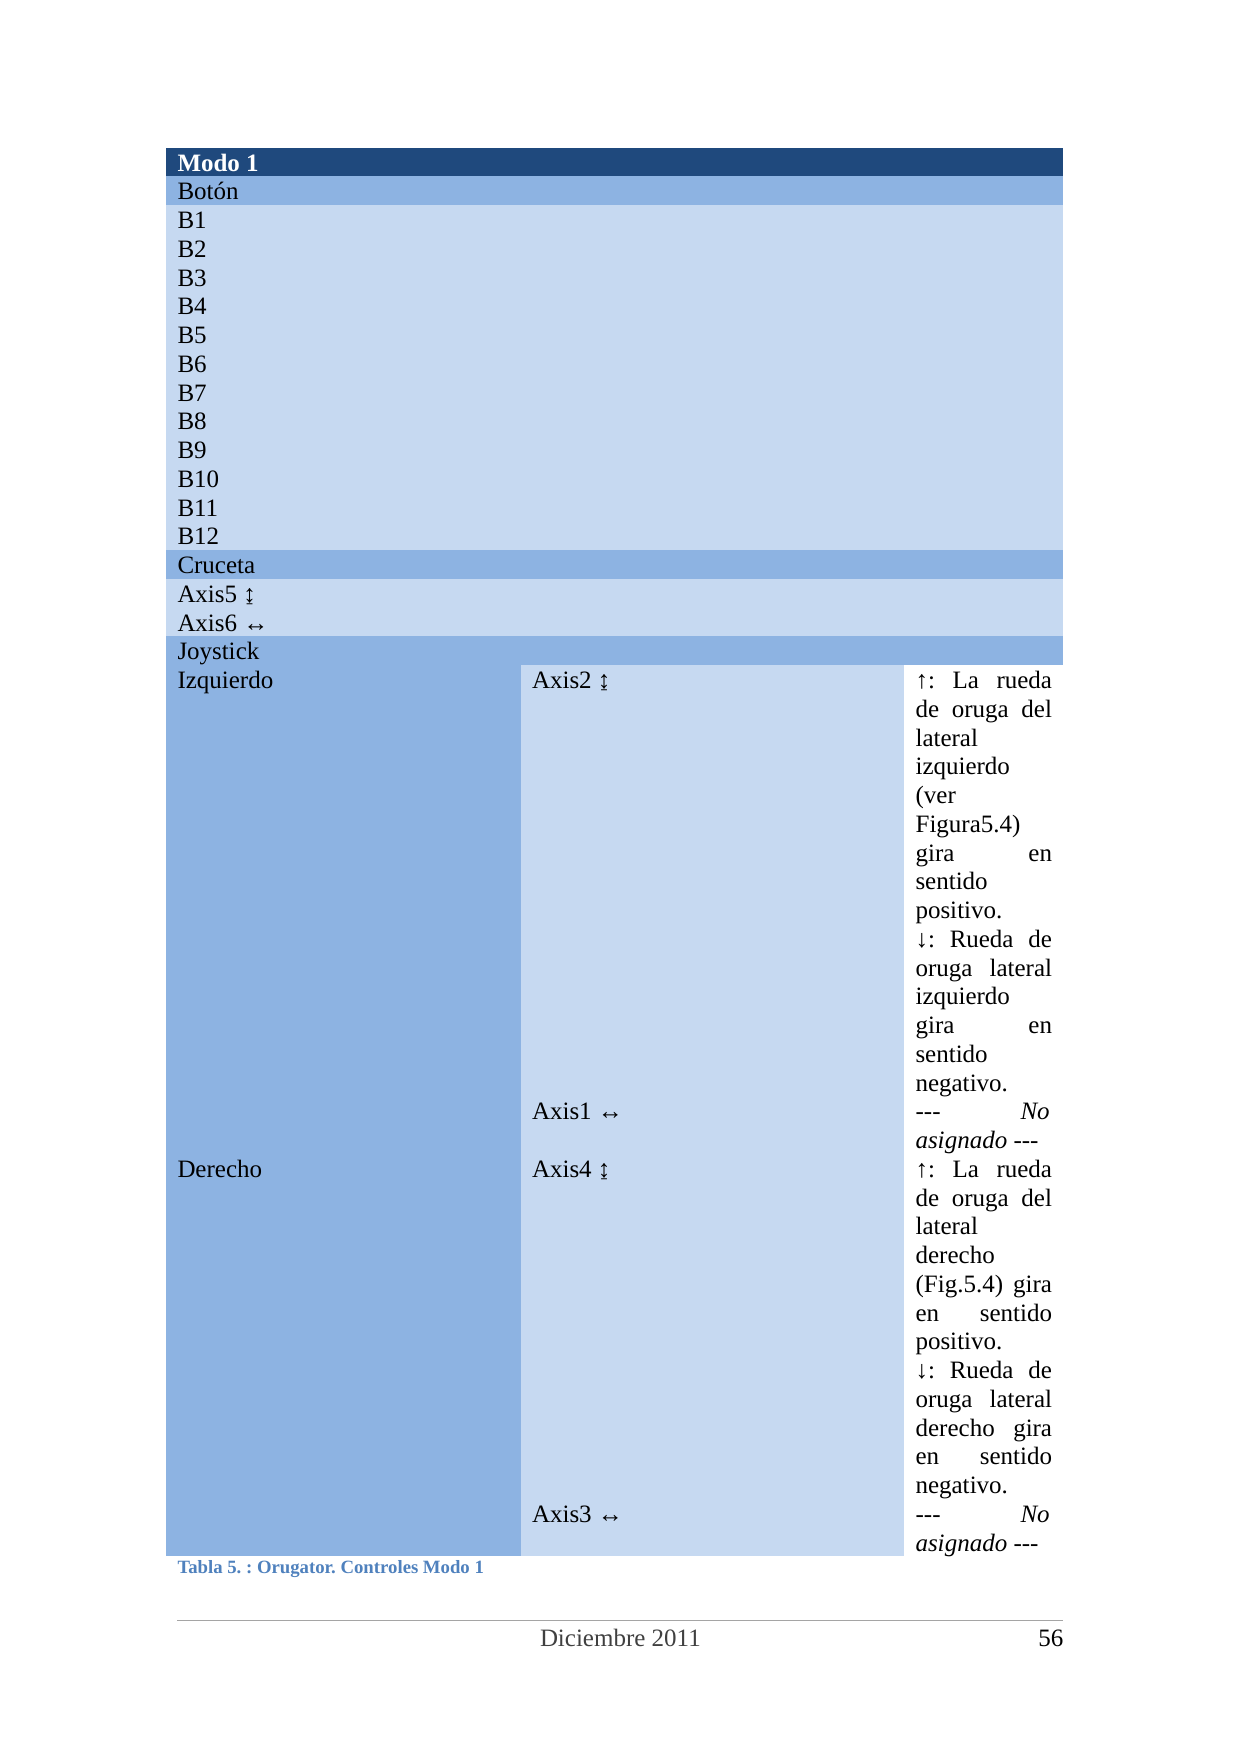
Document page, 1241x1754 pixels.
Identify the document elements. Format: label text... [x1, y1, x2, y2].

table_cell Izquierdo [166, 665, 521, 1154]
table_cell B2 [166, 234, 1063, 263]
table_cell B8 [166, 406, 1063, 435]
table_cell B7 [166, 378, 1063, 406]
table_cell Axis6 ↔ [166, 608, 1063, 636]
table_cell Axis5 ↨ [166, 579, 1063, 608]
table_cell Axis4 ↨ [521, 1154, 904, 1499]
table_cell --- No asignado --- [904, 1096, 1063, 1154]
table_cell B1 [166, 205, 1063, 234]
table_cell B4 [166, 291, 1063, 320]
table_cell Derecho [166, 1154, 521, 1556]
table_cell B9 [166, 435, 1063, 464]
table_cell Joystick [166, 636, 1063, 665]
table_cell B10 [166, 464, 1063, 493]
table_cell B11 [166, 493, 1063, 521]
table_cell B5 [166, 320, 1063, 349]
text Tabla 5. : Orugator. Controles Modo 1 [177, 1556, 1063, 1578]
table_cell ↑: La rueda de oruga del lateral derecho (Fig.5.4) gira en sentido positivo. ↓: Rueda de oruga lateral derecho gira en sentido negativo. [904, 1154, 1063, 1499]
table_cell Axis2 ↨ [521, 665, 904, 1096]
table_cell B3 [166, 263, 1063, 291]
table_cell ↑: La rueda de oruga del lateral izquierdo (ver Figura5.4) gira en sentido positivo. ↓: Rueda de oruga lateral izquierdo gira en sentido negativo. [904, 665, 1063, 1096]
table_cell Axis3 ↔ [521, 1499, 904, 1556]
table_cell Axis1 ↔ [521, 1096, 904, 1154]
table_cell --- No asignado --- [904, 1499, 1063, 1556]
table_cell B12 [166, 521, 1063, 550]
table_cell Botón [166, 176, 1063, 205]
table_cell B6 [166, 349, 1063, 378]
table_header Modo 1 [166, 148, 1063, 176]
table_cell Cruceta [166, 550, 1063, 579]
